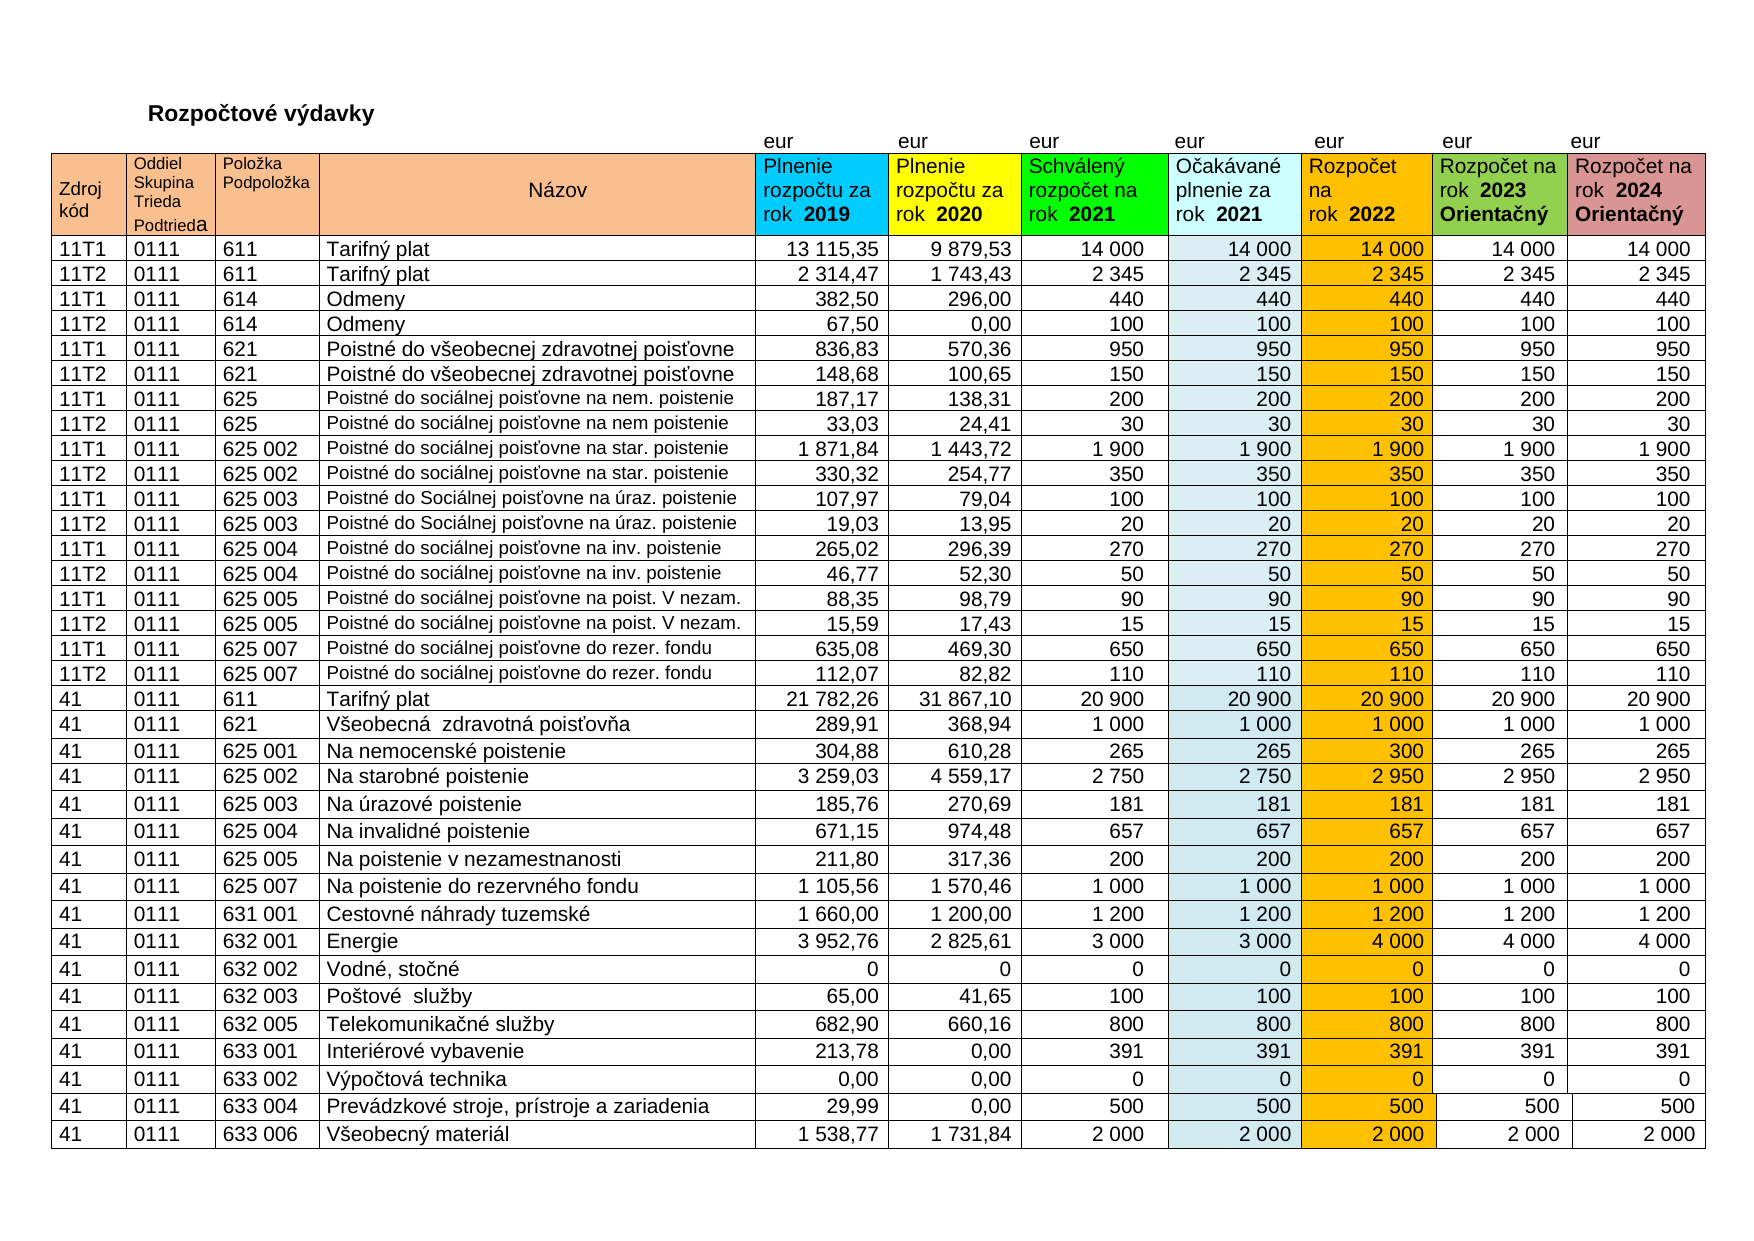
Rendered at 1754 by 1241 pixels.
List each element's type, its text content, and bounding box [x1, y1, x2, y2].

table_cell 41 [52, 901, 126, 928]
table_cell 265 [1568, 739, 1705, 763]
table_cell 500 [1302, 1094, 1436, 1120]
table_cell 4 000 [1302, 929, 1432, 955]
table_cell 20 900 [1302, 686, 1432, 710]
table_cell 0111 [127, 1011, 215, 1038]
table_cell 41 [52, 929, 126, 955]
table_cell 19,03 [756, 511, 888, 535]
table_cell 200 [1022, 386, 1168, 410]
table_cell [1706, 738, 1754, 763]
table_cell 633 006 [216, 1121, 319, 1148]
table_header Rozpočet na rok 2024 Orientačný [1568, 154, 1705, 235]
text eur eur eur eur eur eur eur [148, 127, 1606, 153]
table_cell 950 [1568, 336, 1705, 360]
table_cell 632 005 [216, 1011, 319, 1038]
table_cell 610,28 [889, 739, 1021, 763]
table_cell 100 [1022, 486, 1168, 510]
table_cell 11T2 [52, 561, 126, 585]
table_cell 0111 [127, 739, 215, 763]
table_cell [1706, 763, 1754, 790]
table_cell 625 003 [216, 791, 319, 818]
table_cell 289,91 [756, 711, 888, 738]
table_cell 1 900 [1022, 436, 1168, 460]
table_cell Energie [320, 929, 755, 955]
table_cell [1706, 928, 1754, 955]
table_header [1706, 153, 1754, 235]
table_cell 150 [1302, 361, 1432, 385]
table_cell 1 000 [1568, 711, 1705, 738]
table_cell 0,00 [756, 1066, 888, 1093]
table_cell [1706, 560, 1754, 585]
table_cell 254,77 [889, 461, 1021, 485]
table_cell [1706, 235, 1754, 260]
table_cell 0111 [127, 686, 215, 710]
table_cell 52,30 [889, 561, 1021, 585]
table_cell 1 000 [1302, 711, 1432, 738]
table_cell 265,02 [756, 536, 888, 560]
table_cell 625 005 [216, 846, 319, 873]
table_cell 20 [1169, 511, 1301, 535]
table_cell 1 000 [1169, 711, 1301, 738]
table_cell 2 345 [1169, 261, 1301, 285]
table_cell 200 [1169, 386, 1301, 410]
table_cell 0111 [127, 661, 215, 685]
table_cell 20 [1433, 511, 1567, 535]
table_cell 614 [216, 311, 319, 335]
table_cell 41 [52, 1094, 126, 1120]
table_cell 100 [1022, 984, 1168, 1010]
table_cell 1 538,77 [756, 1121, 888, 1148]
table_cell 621 [216, 336, 319, 360]
table_cell [1706, 983, 1754, 1010]
table_cell 11T2 [52, 461, 126, 485]
subtitle Rozpočtové výdavky [148, 100, 1606, 127]
table_cell 11T1 [52, 436, 126, 460]
table_cell 632 001 [216, 929, 319, 955]
table_cell [1706, 535, 1754, 560]
table_cell [1706, 790, 1754, 818]
table_cell 50 [1302, 561, 1432, 585]
table_cell 0111 [127, 874, 215, 900]
table_cell 0111 [127, 361, 215, 385]
table_cell 1 000 [1433, 711, 1567, 738]
table_cell 50 [1169, 561, 1301, 585]
table_cell 11T1 [52, 286, 126, 310]
table_cell 950 [1433, 336, 1567, 360]
table_cell 11T2 [52, 311, 126, 335]
table_cell 150 [1568, 361, 1705, 385]
table_cell 181 [1568, 791, 1705, 818]
table_cell 200 [1568, 386, 1705, 410]
table_cell 1 200,00 [889, 901, 1021, 928]
table_cell 1 443,72 [889, 436, 1021, 460]
table_cell 3 259,03 [756, 764, 888, 790]
table_cell 800 [1302, 1011, 1432, 1038]
table_cell 350 [1302, 461, 1432, 485]
table_cell 14 000 [1169, 236, 1301, 260]
table_cell 1 570,46 [889, 874, 1021, 900]
table_cell 500 [1437, 1094, 1572, 1120]
table_header Schválený rozpočet na rok 2021 [1022, 154, 1168, 235]
table_cell 148,68 [756, 361, 888, 385]
table_header Názov [320, 154, 755, 235]
table_cell 100 [1169, 984, 1301, 1010]
table_cell [1706, 873, 1754, 900]
table_cell Telekomunikačné služby [320, 1011, 755, 1038]
table_cell 0111 [127, 901, 215, 928]
table_cell 625 007 [216, 636, 319, 660]
table_cell 0 [1022, 1066, 1168, 1093]
table_cell Poštové služby [320, 984, 755, 1010]
table_cell 633 002 [216, 1066, 319, 1093]
table_cell 0111 [127, 486, 215, 510]
table_cell 950 [1302, 336, 1432, 360]
table_cell 3 000 [1022, 929, 1168, 955]
table_cell 200 [1568, 846, 1705, 873]
table_cell 270 [1302, 536, 1432, 560]
table_cell 625 001 [216, 739, 319, 763]
table_cell Poistné do sociálnej poisťovne na star. poistenie [320, 461, 755, 485]
table_cell 20 [1568, 511, 1705, 535]
table_cell 632 003 [216, 984, 319, 1010]
table_cell 0,00 [889, 311, 1021, 335]
table_cell Všeobecný materiál [320, 1121, 755, 1148]
table_cell 100 [1302, 311, 1432, 335]
table_cell [1706, 260, 1754, 285]
table_cell 633 001 [216, 1039, 319, 1065]
table_cell 0111 [127, 791, 215, 818]
table_cell 100 [1433, 486, 1567, 510]
table_cell 20 [1022, 511, 1168, 535]
table_cell 2 314,47 [756, 261, 888, 285]
table_cell 625 007 [216, 661, 319, 685]
table_cell 1 900 [1302, 436, 1432, 460]
table_cell 13 115,35 [756, 236, 888, 260]
table_cell Tarifný plat [320, 236, 755, 260]
table_cell 500 [1169, 1094, 1301, 1120]
table_cell 611 [216, 261, 319, 285]
table_cell 14 000 [1433, 236, 1567, 260]
table_cell Poistné do všeobecnej zdravotnej poisťovne [320, 336, 755, 360]
table_cell 0111 [127, 511, 215, 535]
table_cell [1706, 485, 1754, 510]
table_cell 625 004 [216, 819, 319, 845]
table_cell 90 [1302, 586, 1432, 610]
table_cell 633 004 [216, 1094, 319, 1120]
table_cell Na starobné poistenie [320, 764, 755, 790]
table_cell 33,03 [756, 411, 888, 435]
table_cell 0111 [127, 436, 215, 460]
table_cell 657 [1568, 819, 1705, 845]
table_cell [1706, 285, 1754, 310]
table_cell 15 [1022, 611, 1168, 635]
table_cell 20 900 [1022, 686, 1168, 710]
table_cell 368,94 [889, 711, 1021, 738]
table_cell Vodné, stočné [320, 956, 755, 983]
table_cell 625 005 [216, 586, 319, 610]
table_cell 270 [1022, 536, 1168, 560]
table_cell 41 [52, 1039, 126, 1065]
table_cell 11T1 [52, 336, 126, 360]
table_cell 200 [1022, 846, 1168, 873]
table_cell 29,99 [756, 1094, 888, 1120]
table_cell 200 [1302, 846, 1432, 873]
table_cell 41 [52, 874, 126, 900]
table_header Oddiel Skupina Trieda Podtrieda [127, 154, 215, 235]
table_cell 0111 [127, 956, 215, 983]
table_cell 14 000 [1302, 236, 1432, 260]
table_cell 11T1 [52, 536, 126, 560]
table_cell 391 [1022, 1039, 1168, 1065]
table_cell 200 [1433, 386, 1567, 410]
table_cell 41 [52, 711, 126, 738]
table_cell 15 [1568, 611, 1705, 635]
table_cell 0 [1302, 1066, 1432, 1093]
table_cell 391 [1433, 1039, 1567, 1065]
table_cell 41 [52, 686, 126, 710]
table_cell Tarifný plat [320, 261, 755, 285]
table_cell 2 000 [1437, 1121, 1572, 1148]
table_cell 0111 [127, 586, 215, 610]
table_cell 41 [52, 791, 126, 818]
table_cell 17,43 [889, 611, 1021, 635]
table_cell 2 000 [1022, 1121, 1168, 1148]
table_cell 100 [1433, 984, 1567, 1010]
table_cell 1 200 [1169, 901, 1301, 928]
table_cell Na poistenie v nezamestnanosti [320, 846, 755, 873]
table_cell 90 [1169, 586, 1301, 610]
table_cell 800 [1568, 1011, 1705, 1038]
table_cell 0111 [127, 536, 215, 560]
table_cell 41 [52, 984, 126, 1010]
table_cell 4 000 [1433, 929, 1567, 955]
table_cell 100 [1433, 311, 1567, 335]
table_cell 0111 [127, 411, 215, 435]
table_cell 181 [1022, 791, 1168, 818]
table_cell 11T2 [52, 361, 126, 385]
table_cell 112,07 [756, 661, 888, 685]
table_cell 0111 [127, 611, 215, 635]
table_cell 625 004 [216, 561, 319, 585]
table_cell Prevádzkové stroje, prístroje a zariadenia [320, 1094, 755, 1120]
table_cell Poistné do sociálnej poisťovne na inv. poistenie [320, 536, 755, 560]
table_cell 0111 [127, 286, 215, 310]
table_cell 614 [216, 286, 319, 310]
table_cell 11T1 [52, 236, 126, 260]
table_cell 650 [1568, 636, 1705, 660]
table_cell 0 [1568, 956, 1705, 983]
table_cell 0111 [127, 1066, 215, 1093]
table_cell 0 [1302, 956, 1432, 983]
table_cell 30 [1169, 411, 1301, 435]
table_cell 440 [1302, 286, 1432, 310]
table_cell 0 [756, 956, 888, 983]
table_cell 9 879,53 [889, 236, 1021, 260]
table_cell 800 [1169, 1011, 1301, 1038]
table_cell 657 [1433, 819, 1567, 845]
table_cell 65,00 [756, 984, 888, 1010]
table_cell 11T2 [52, 611, 126, 635]
table_cell [1706, 1038, 1754, 1065]
table_cell 2 000 [1169, 1121, 1301, 1148]
table_cell 0111 [127, 561, 215, 585]
table_cell 265 [1433, 739, 1567, 763]
table_cell [1706, 955, 1754, 983]
table_cell 138,31 [889, 386, 1021, 410]
table_cell 15 [1433, 611, 1567, 635]
table_cell Poistné do sociálnej poisťovne do rezer. fondu [320, 636, 755, 660]
table_cell 4 559,17 [889, 764, 1021, 790]
table_cell 611 [216, 236, 319, 260]
table_cell Na úrazové poistenie [320, 791, 755, 818]
table_cell 296,39 [889, 536, 1021, 560]
table_cell Poistné do sociálnej poisťovne na inv. poistenie [320, 561, 755, 585]
table_cell 632 002 [216, 956, 319, 983]
table_cell 350 [1169, 461, 1301, 485]
table_cell 50 [1568, 561, 1705, 585]
table_cell 650 [1169, 636, 1301, 660]
table_cell Cestovné náhrady tuzemské [320, 901, 755, 928]
table_cell [1706, 335, 1754, 360]
table_cell 41 [52, 1121, 126, 1148]
table_cell Poistné do sociálnej poisťovne na nem poistenie [320, 411, 755, 435]
table_cell 3 952,76 [756, 929, 888, 955]
table_cell [1706, 900, 1754, 928]
table_cell 0 [1022, 956, 1168, 983]
table_cell [1706, 1010, 1754, 1038]
table_cell 296,00 [889, 286, 1021, 310]
table_cell 213,78 [756, 1039, 888, 1065]
table_cell 950 [1169, 336, 1301, 360]
table_cell 11T1 [52, 386, 126, 410]
table_cell 657 [1302, 819, 1432, 845]
table_cell 440 [1169, 286, 1301, 310]
table_cell 100 [1568, 311, 1705, 335]
table_cell 2 345 [1568, 261, 1705, 285]
table_cell Tarifný plat [320, 686, 755, 710]
table_cell 391 [1169, 1039, 1301, 1065]
table_cell 660,16 [889, 1011, 1021, 1038]
table_cell Interiérové vybavenie [320, 1039, 755, 1065]
table_header Rozpočet na rok 2023 Orientačný [1433, 154, 1567, 235]
table_cell 200 [1433, 846, 1567, 873]
table_cell 21 782,26 [756, 686, 888, 710]
table_cell 391 [1568, 1039, 1705, 1065]
table_cell 41 [52, 1011, 126, 1038]
table_cell 150 [1169, 361, 1301, 385]
table_cell 500 [1573, 1094, 1705, 1120]
table_cell 11T2 [52, 661, 126, 685]
table_cell 107,97 [756, 486, 888, 510]
table_cell 2 000 [1573, 1121, 1705, 1148]
table_cell Poistné do sociálnej poisťovne na poist. V nezam. [320, 586, 755, 610]
table_cell Na nemocenské poistenie [320, 739, 755, 763]
table_cell 625 003 [216, 511, 319, 535]
table_cell 1 105,56 [756, 874, 888, 900]
table_cell 14 000 [1022, 236, 1168, 260]
table_cell 90 [1568, 586, 1705, 610]
table_cell 0111 [127, 929, 215, 955]
table_cell 0111 [127, 236, 215, 260]
table_cell 0111 [127, 819, 215, 845]
table_cell 88,35 [756, 586, 888, 610]
table_cell 41,65 [889, 984, 1021, 1010]
table_cell 41 [52, 846, 126, 873]
table_cell Poistné do sociálnej poisťovne do rezer. fondu [320, 661, 755, 685]
table_cell 625 003 [216, 486, 319, 510]
table_cell [1706, 710, 1754, 738]
table_cell 1 200 [1302, 901, 1432, 928]
table_cell 0111 [127, 386, 215, 410]
table_cell 974,48 [889, 819, 1021, 845]
table_cell 382,50 [756, 286, 888, 310]
table_cell 82,82 [889, 661, 1021, 685]
table_cell [1706, 635, 1754, 660]
table_cell 800 [1433, 1011, 1567, 1038]
table_cell 30 [1568, 411, 1705, 435]
table_cell 0 [1169, 956, 1301, 983]
table_cell 2 950 [1568, 764, 1705, 790]
table_cell 4 000 [1568, 929, 1705, 955]
table_cell 611 [216, 686, 319, 710]
table_cell 14 000 [1568, 236, 1705, 260]
table_cell 150 [1022, 361, 1168, 385]
table_cell 391 [1302, 1039, 1432, 1065]
table_cell 2 750 [1169, 764, 1301, 790]
table_cell 650 [1022, 636, 1168, 660]
table_cell 625 002 [216, 461, 319, 485]
table_cell 0 [1568, 1066, 1705, 1093]
table_cell 625 002 [216, 436, 319, 460]
table_cell 1 731,84 [889, 1121, 1021, 1148]
table_cell Poistné do Sociálnej poisťovne na úraz. poistenie [320, 511, 755, 535]
table_cell 41 [52, 956, 126, 983]
table_cell 41 [52, 739, 126, 763]
table_cell Všeobecná zdravotná poisťovňa [320, 711, 755, 738]
table_cell 110 [1568, 661, 1705, 685]
table_cell 1 200 [1568, 901, 1705, 928]
table_cell 67,50 [756, 311, 888, 335]
table_cell 350 [1022, 461, 1168, 485]
table_cell 350 [1433, 461, 1567, 485]
table_cell [1706, 610, 1754, 635]
table_cell 41 [52, 819, 126, 845]
table_cell 657 [1022, 819, 1168, 845]
table_cell 1 871,84 [756, 436, 888, 460]
table_cell 11T2 [52, 261, 126, 285]
table_header Zdroj kód [52, 154, 126, 235]
table_cell [1706, 310, 1754, 335]
table_cell 100 [1169, 311, 1301, 335]
table_cell 0 [1169, 1066, 1301, 1093]
table_cell 500 [1022, 1094, 1168, 1120]
table_cell 650 [1302, 636, 1432, 660]
table_cell 41 [52, 1066, 126, 1093]
table_cell 625 [216, 411, 319, 435]
table_cell 24,41 [889, 411, 1021, 435]
table_cell 0111 [127, 261, 215, 285]
table_cell 185,76 [756, 791, 888, 818]
table_cell 0111 [127, 984, 215, 1010]
table_cell 330,32 [756, 461, 888, 485]
table_cell 100 [1302, 486, 1432, 510]
table_cell 635,08 [756, 636, 888, 660]
table_cell 20 900 [1169, 686, 1301, 710]
table_header Plnenie rozpočtu za rok 2019 [756, 154, 888, 235]
table_cell 0,00 [889, 1094, 1021, 1120]
table_cell 0,00 [889, 1039, 1021, 1065]
table_cell 211,80 [756, 846, 888, 873]
table_cell [1706, 585, 1754, 610]
table_cell 110 [1433, 661, 1567, 685]
table_cell 625 005 [216, 611, 319, 635]
table_cell 0 [1433, 1066, 1567, 1093]
table_header Plnenie rozpočtu za rok 2020 [889, 154, 1021, 235]
table_cell [1706, 818, 1754, 845]
table_cell 0,00 [889, 1066, 1021, 1093]
table_cell 440 [1433, 286, 1567, 310]
table_cell 41 [52, 764, 126, 790]
table_cell 1 900 [1568, 436, 1705, 460]
table_cell 181 [1302, 791, 1432, 818]
table_cell 631 001 [216, 901, 319, 928]
table_cell [1706, 385, 1754, 410]
table_cell 150 [1433, 361, 1567, 385]
table_cell 1 000 [1169, 874, 1301, 900]
table_cell 440 [1022, 286, 1168, 310]
table_cell 800 [1022, 1011, 1168, 1038]
table_cell Na invalidné poistenie [320, 819, 755, 845]
table_cell [1706, 845, 1754, 873]
table_cell 0111 [127, 636, 215, 660]
table_cell 30 [1433, 411, 1567, 435]
table_cell 625 [216, 386, 319, 410]
table_cell 181 [1169, 791, 1301, 818]
table_cell 79,04 [889, 486, 1021, 510]
table_cell 2 345 [1302, 261, 1432, 285]
table_cell 317,36 [889, 846, 1021, 873]
table_cell Odmeny [320, 286, 755, 310]
table_cell 100,65 [889, 361, 1021, 385]
table_cell 15 [1169, 611, 1301, 635]
table_cell Na poistenie do rezervného fondu [320, 874, 755, 900]
table_cell 100 [1302, 984, 1432, 1010]
table_cell Výpočtová technika [320, 1066, 755, 1093]
table_cell 270 [1568, 536, 1705, 560]
table_cell 110 [1169, 661, 1301, 685]
table_cell [1706, 410, 1754, 435]
table_cell 2 000 [1302, 1121, 1436, 1148]
table_cell 625 002 [216, 764, 319, 790]
table_cell 625 007 [216, 874, 319, 900]
table_cell 0111 [127, 1039, 215, 1065]
table_cell 11T1 [52, 486, 126, 510]
table_cell 300 [1302, 739, 1432, 763]
table_cell 200 [1169, 846, 1301, 873]
table_cell 0 [889, 956, 1021, 983]
table_cell 100 [1022, 311, 1168, 335]
table_cell 0111 [127, 711, 215, 738]
table_cell 20 900 [1568, 686, 1705, 710]
table_cell 15,59 [756, 611, 888, 635]
table_cell 2 345 [1022, 261, 1168, 285]
table_cell 30 [1022, 411, 1168, 435]
table_cell 1 900 [1433, 436, 1567, 460]
table_cell 1 200 [1022, 901, 1168, 928]
table_cell [1706, 435, 1754, 460]
table_cell 1 743,43 [889, 261, 1021, 285]
table_cell 621 [216, 361, 319, 385]
table_cell 270 [1433, 536, 1567, 560]
table_cell 1 000 [1022, 874, 1168, 900]
table_cell 657 [1169, 819, 1301, 845]
table_cell 110 [1022, 661, 1168, 685]
table_cell 469,30 [889, 636, 1021, 660]
table_cell 2 825,61 [889, 929, 1021, 955]
table_cell 836,83 [756, 336, 888, 360]
table_cell 50 [1433, 561, 1567, 585]
table_cell 1 000 [1302, 874, 1432, 900]
table_cell 1 200 [1433, 901, 1567, 928]
table_cell 11T1 [52, 636, 126, 660]
table_cell 270,69 [889, 791, 1021, 818]
table_cell 2 750 [1022, 764, 1168, 790]
table_cell 200 [1302, 386, 1432, 410]
table_cell 0111 [127, 846, 215, 873]
table_header Očakávané plnenie za rok 2021 [1169, 154, 1301, 235]
table_cell 304,88 [756, 739, 888, 763]
table_cell 0111 [127, 461, 215, 485]
table_cell 265 [1169, 739, 1301, 763]
table_cell 1 900 [1169, 436, 1301, 460]
table_cell [1706, 360, 1754, 385]
table_cell 2 950 [1302, 764, 1432, 790]
table_cell 46,77 [756, 561, 888, 585]
table_cell [1706, 510, 1754, 535]
table_cell 440 [1568, 286, 1705, 310]
table_cell Poistné do sociálnej poisťovne na nem. poistenie [320, 386, 755, 410]
table_cell 181 [1433, 791, 1567, 818]
table_cell 11T2 [52, 411, 126, 435]
table_cell [1706, 1093, 1754, 1120]
table_cell 350 [1568, 461, 1705, 485]
table_cell 90 [1022, 586, 1168, 610]
table_cell 100 [1568, 984, 1705, 1010]
table_cell 671,15 [756, 819, 888, 845]
table_header Položka Podpoložka [216, 154, 319, 235]
table_cell 1 000 [1433, 874, 1567, 900]
table_cell Odmeny [320, 311, 755, 335]
table_cell 100 [1568, 486, 1705, 510]
table_cell [1706, 685, 1754, 710]
table_cell Poistné do všeobecnej zdravotnej poisťovne [320, 361, 755, 385]
table_cell 0111 [127, 1094, 215, 1120]
table_cell 570,36 [889, 336, 1021, 360]
table_cell 682,90 [756, 1011, 888, 1038]
table_cell 265 [1022, 739, 1168, 763]
table_cell 0111 [127, 336, 215, 360]
table_cell 30 [1302, 411, 1432, 435]
table_cell 0111 [127, 764, 215, 790]
table_cell [1706, 460, 1754, 485]
table_cell 31 867,10 [889, 686, 1021, 710]
table_cell 11T1 [52, 586, 126, 610]
table_cell 650 [1433, 636, 1567, 660]
table_cell 270 [1169, 536, 1301, 560]
table_cell 100 [1169, 486, 1301, 510]
table_cell 3 000 [1169, 929, 1301, 955]
table_cell 50 [1022, 561, 1168, 585]
table_cell 950 [1022, 336, 1168, 360]
table_cell Poistné do sociálnej poisťovne na poist. V nezam. [320, 611, 755, 635]
table_cell [1706, 1120, 1754, 1148]
table_cell 0 [1433, 956, 1567, 983]
table_cell 110 [1302, 661, 1432, 685]
table_cell 13,95 [889, 511, 1021, 535]
table_cell 2 345 [1433, 261, 1567, 285]
table_cell [1706, 660, 1754, 685]
table_cell 15 [1302, 611, 1432, 635]
table_cell 11T2 [52, 511, 126, 535]
table_cell 1 000 [1568, 874, 1705, 900]
table_cell 625 004 [216, 536, 319, 560]
table_cell 0111 [127, 1121, 215, 1148]
table_cell 187,17 [756, 386, 888, 410]
table_header Rozpočet na rok 2022 [1302, 154, 1432, 235]
table_cell 20 [1302, 511, 1432, 535]
table_cell 1 660,00 [756, 901, 888, 928]
table_cell 2 950 [1433, 764, 1567, 790]
table_cell Poistné do Sociálnej poisťovne na úraz. poistenie [320, 486, 755, 510]
table_cell 20 900 [1433, 686, 1567, 710]
table_cell 1 000 [1022, 711, 1168, 738]
table_cell 98,79 [889, 586, 1021, 610]
table_cell 0111 [127, 311, 215, 335]
table_cell 90 [1433, 586, 1567, 610]
table_cell Poistné do sociálnej poisťovne na star. poistenie [320, 436, 755, 460]
table_cell [1706, 1065, 1754, 1093]
table_cell 621 [216, 711, 319, 738]
